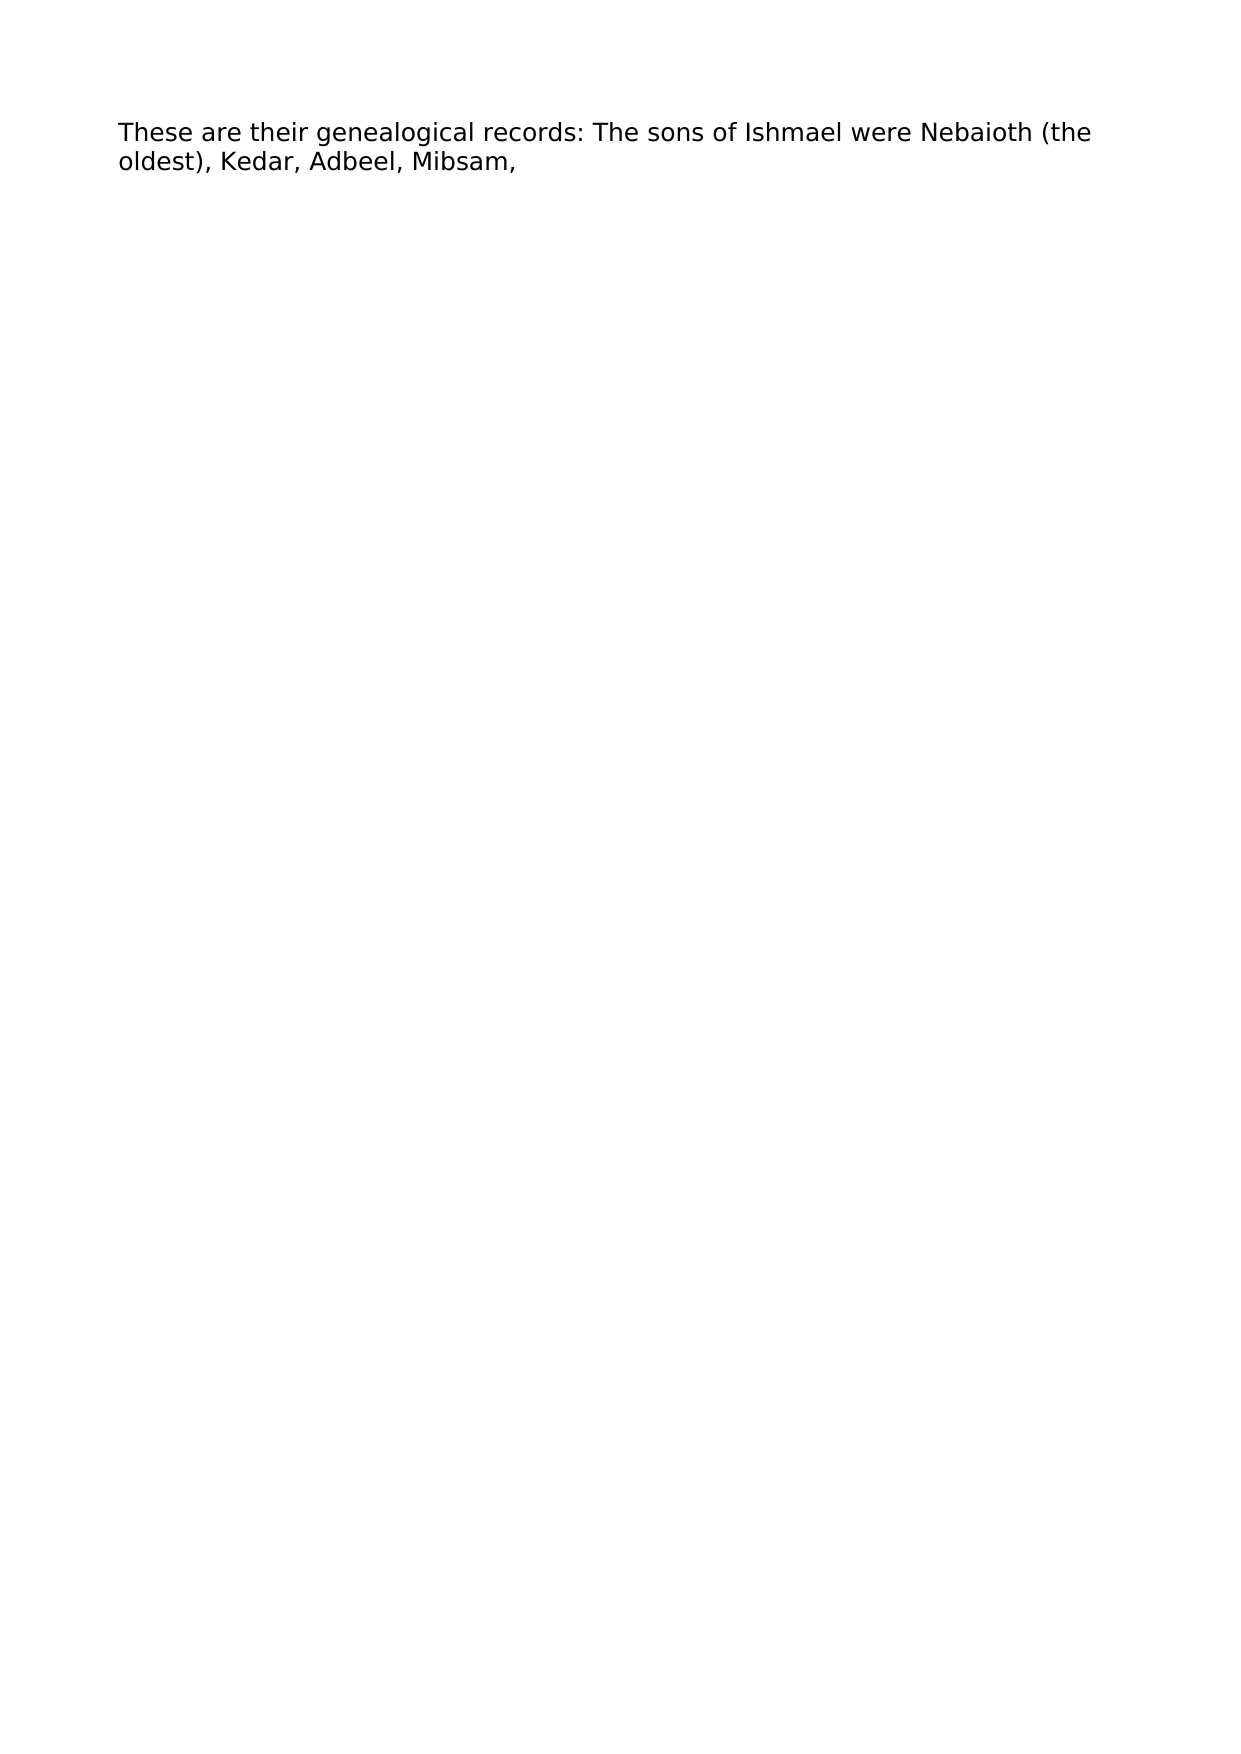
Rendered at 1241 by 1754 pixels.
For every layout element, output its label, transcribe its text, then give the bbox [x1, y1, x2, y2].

text These are their genealogical records: The sons of Ishmael were Nebaioth (the oldest), Kedar, Adbeel, Mibsam, [118, 118, 1122, 176]
